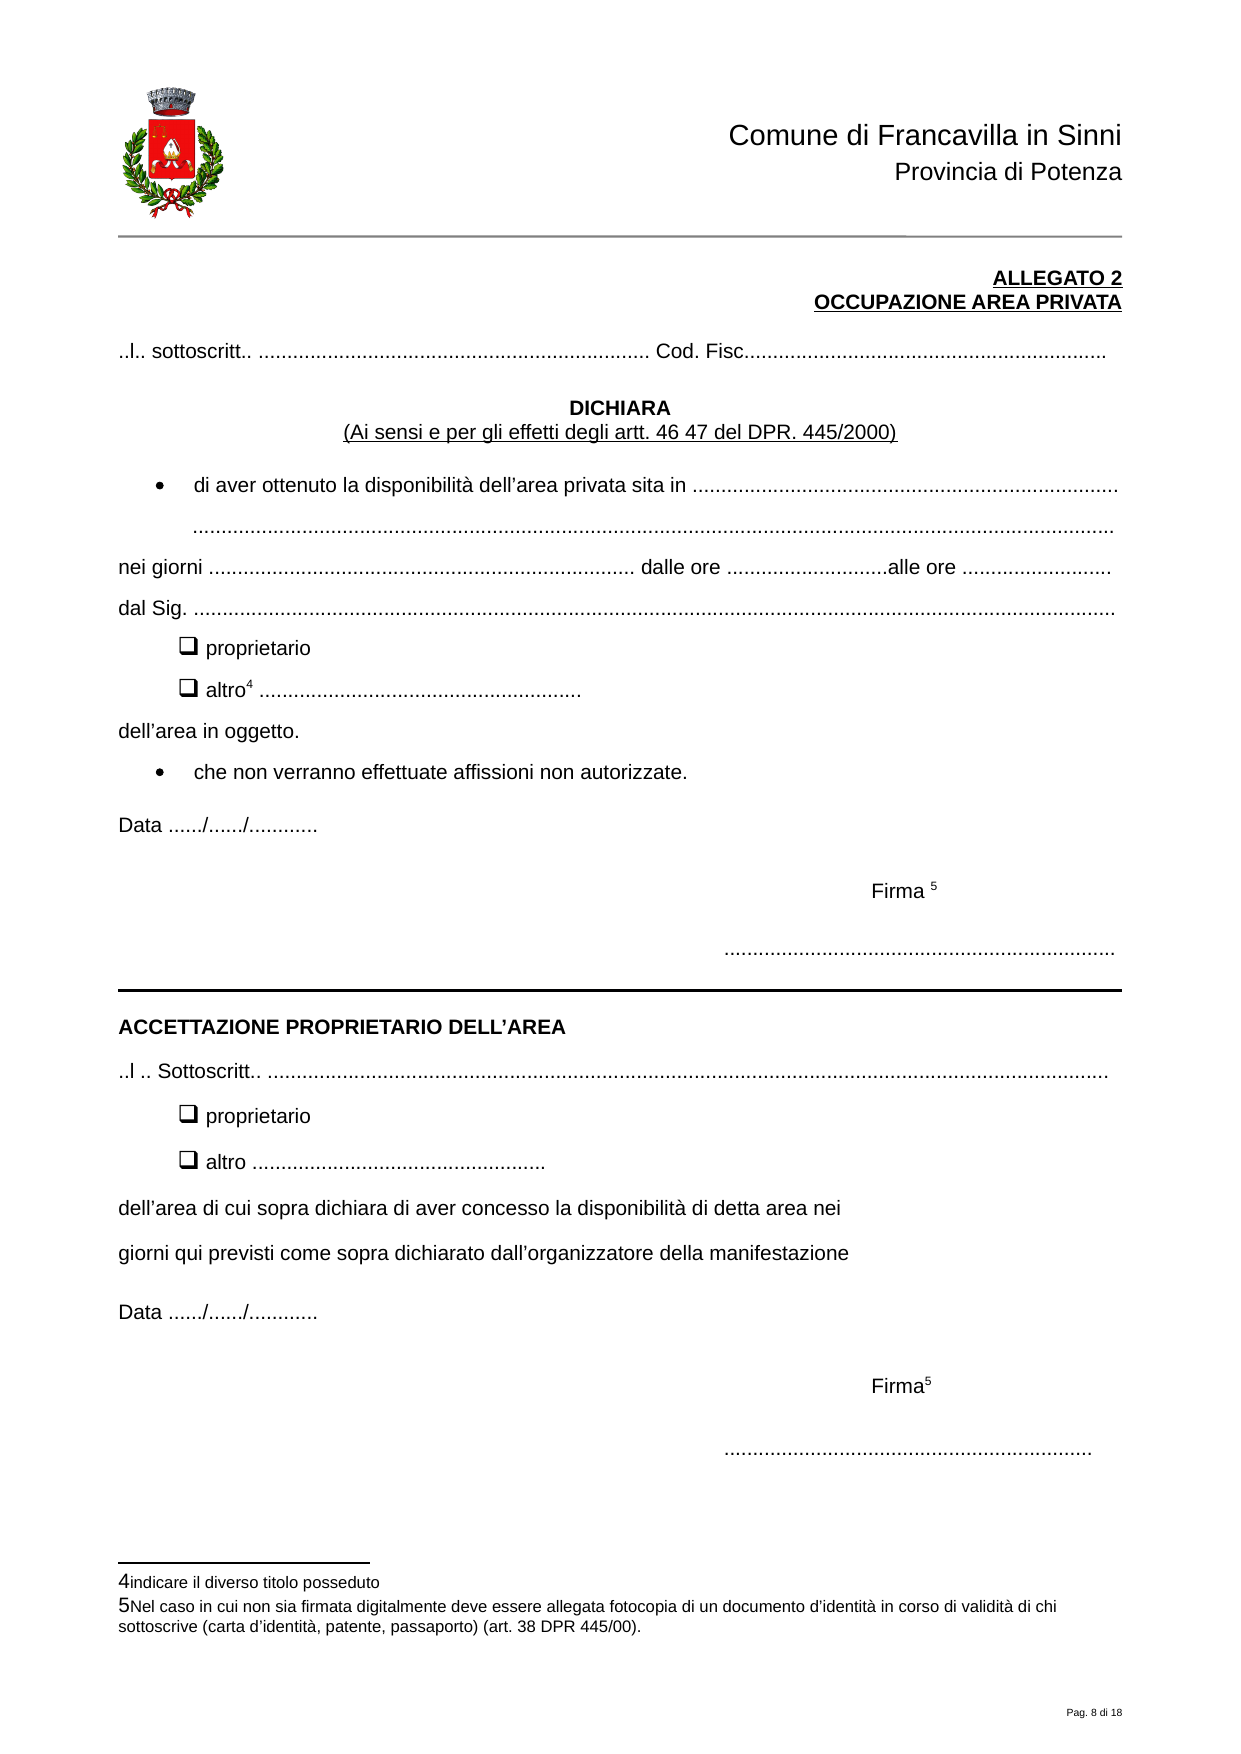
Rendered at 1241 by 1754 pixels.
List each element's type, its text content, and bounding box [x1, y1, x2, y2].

text Data ....../....../............ [118, 1300, 1122, 1324]
list di aver ottenuto la disponibilità dell’area privata sita in .......................................................................... [156, 473, 1122, 497]
text dell’area in oggetto. [118, 719, 1122, 743]
text  altro ........................................................ [177, 678, 1122, 703]
text Provincia di Potenza [224, 157, 1122, 185]
text Comune di Francavilla in Sinni [224, 118, 1122, 152]
text giorni qui previsti come sopra dichiarato dall’organizzatore della manifestazione [118, 1241, 1122, 1264]
text dell’area di cui sopra dichiara di aver concesso la disponibilità di detta area nei [118, 1196, 1122, 1220]
text ................................................................................................................................................................ [192, 514, 1122, 538]
text nei giorni .......................................................................... dalle ore ............................alle ore .......................... [118, 555, 1122, 579]
text  proprietario [177, 636, 1122, 661]
text ..l .. Sottoscritt.. .................................................................................................................................................. [118, 1059, 1122, 1083]
text Firma5 [118, 1374, 1122, 1398]
text (Ai sensi e per gli effetti degli artt. 46 47 del DPR. 445/2000) [118, 420, 1122, 444]
text indicare il diverso titolo posseduto [118, 1569, 1122, 1593]
text .................................................................... [118, 936, 1122, 960]
text ..l.. sottoscritt.. .................................................................... Cod. Fisc............................................................... [118, 339, 1122, 363]
text Firma [118, 879, 1122, 903]
text Data ....../....../............ [118, 813, 1122, 837]
text  altro ................................................... [177, 1150, 1122, 1175]
picture [122, 87, 224, 219]
text dal Sig. ................................................................................................................................................................ [118, 595, 1122, 619]
text  proprietario [177, 1104, 1122, 1129]
text OCCUPAZIONE AREA PRIVATA [118, 290, 1122, 314]
text DICHIARA [118, 396, 1122, 420]
text ................................................................ [118, 1435, 1122, 1459]
text ACCETTAZIONE PROPRIETARIO DELL’AREA [118, 1014, 1122, 1038]
text Nel caso in cui non sia firmata digitalmente deve essere allegata fotocopia di un documento d’identità in corso di validità di chi sottoscrive (carta d’identità, patente, passaporto) (art. 38 DPR 445/00). [118, 1593, 1122, 1636]
list che non verranno effettuate affissioni non autorizzate. [156, 760, 1122, 784]
text ALLEGATO 2 [118, 266, 1122, 290]
